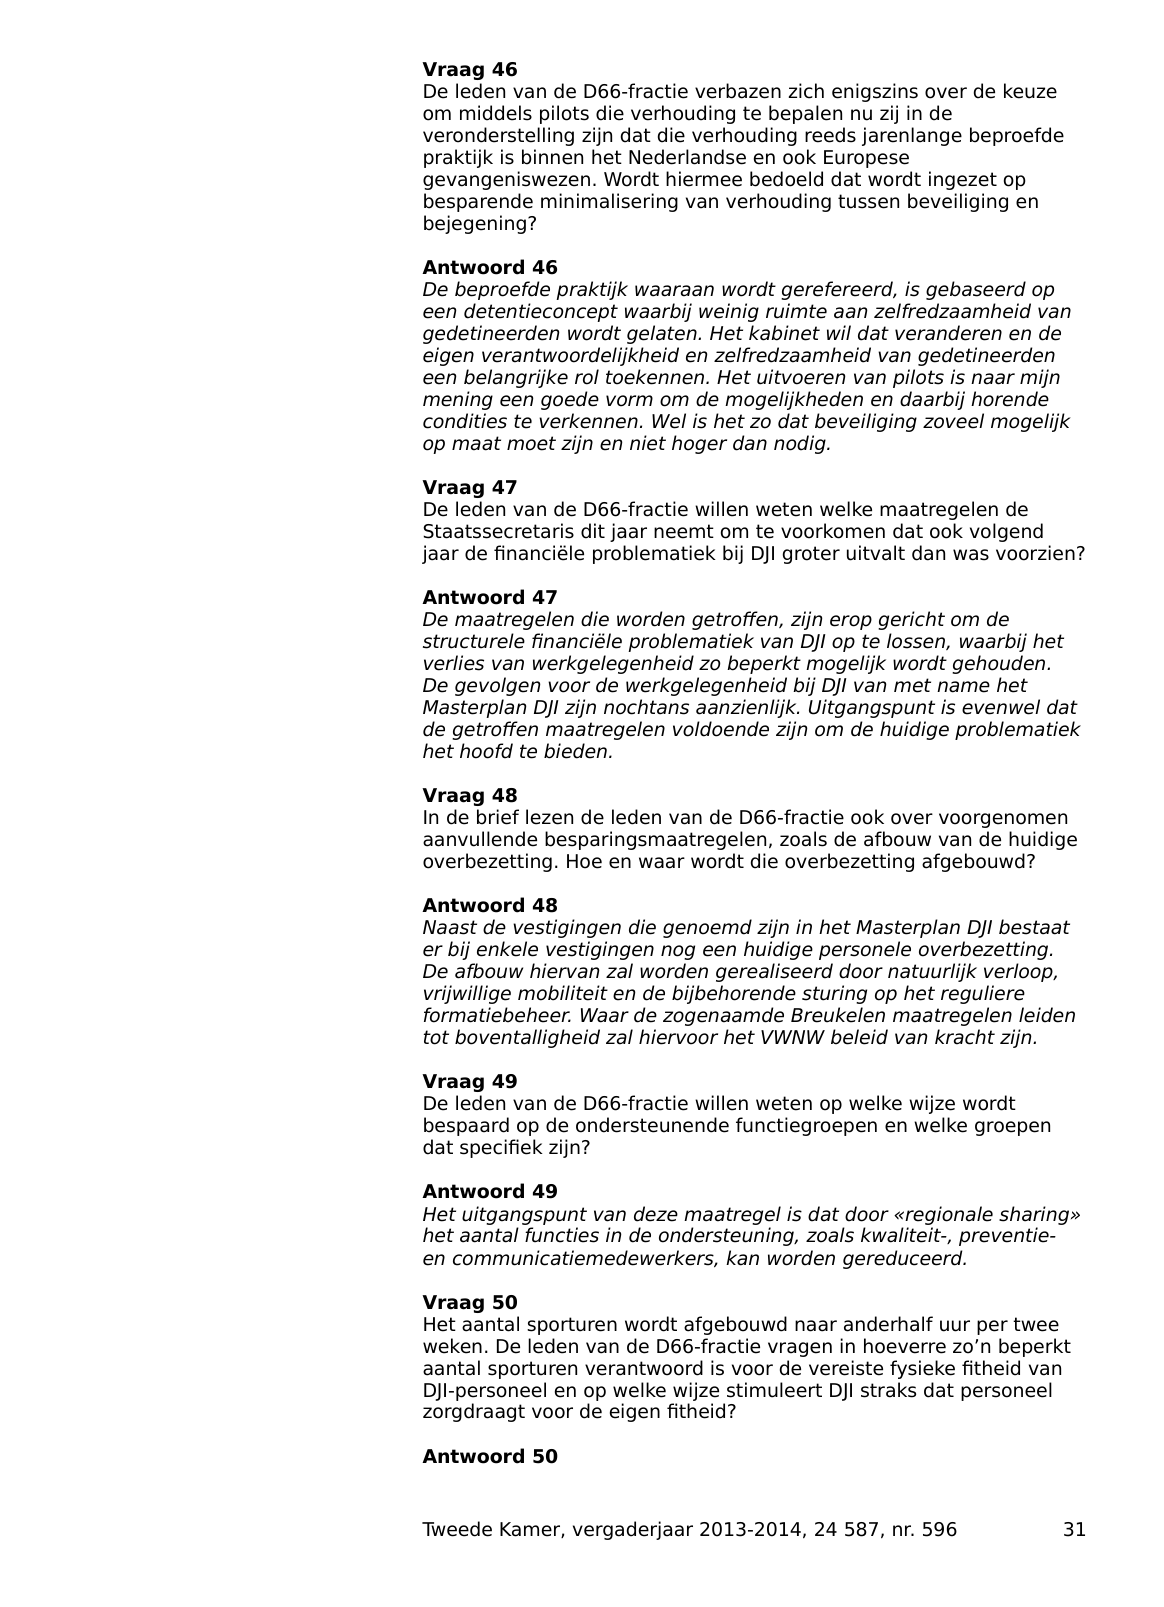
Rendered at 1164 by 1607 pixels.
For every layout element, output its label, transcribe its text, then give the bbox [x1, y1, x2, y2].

text Het uitgangspunt van deze maatregel is dat door «regionale sharing» het aantal functies in de ondersteuning, zoals kwaliteit-, preventie- en communicatiemedewerkers, kan worden gereduceerd. [422, 1203, 1087, 1269]
text Naast de vestigingen die genoemd zijn in het Masterplan DJI bestaat er bij enkele vestigingen nog een huidige personele overbezetting. De afbouw hiervan zal worden gerealiseerd door natuurlijk verloop, vrijwillige mobiliteit en de bijbehorende sturing op het reguliere formatiebeheer. Waar de zogenaamde Breukelen maatregelen leiden tot boventalligheid zal hiervoor het VWNW beleid van kracht zijn. [422, 917, 1087, 1049]
text Vraag 46 [422, 59, 1087, 81]
text Het aantal sporturen wordt afgebouwd naar anderhalf uur per twee weken. De leden van de D66-fractie vragen in hoeverre zo’n beperkt aantal sporturen verantwoord is voor de vereiste fysieke fitheid van DJI-personeel en op welke wijze stimuleert DJI straks dat personeel zorgdraagt voor de eigen fitheid? [422, 1313, 1087, 1423]
text Antwoord 50 [422, 1446, 1087, 1468]
text Antwoord 49 [422, 1181, 1087, 1203]
text De leden van de D66-fractie willen weten op welke wijze wordt bespaard op de ondersteunende functiegroepen en welke groepen dat specifiek zijn? [422, 1093, 1087, 1159]
text De leden van de D66-fractie willen weten welke maatregelen de Staatssecretaris dit jaar neemt om te voorkomen dat ook volgend jaar de financiële problematiek bij DJI groter uitvalt dan was voorzien? [422, 499, 1087, 565]
text Antwoord 48 [422, 895, 1087, 917]
text Vraag 48 [422, 785, 1087, 807]
text Antwoord 47 [422, 587, 1087, 609]
text De beproefde praktijk waaraan wordt gerefereerd, is gebaseerd op een detentieconcept waarbij weinig ruimte aan zelfredzaamheid van gedetineerden wordt gelaten. Het kabinet wil dat veranderen en de eigen verantwoordelijkheid en zelfredzaamheid van gedetineerden een belangrijke rol toekennen. Het uitvoeren van pilots is naar mijn mening een goede vorm om de mogelijkheden en daarbij horende condities te verkennen. Wel is het zo dat beveiliging zoveel mogelijk op maat moet zijn en niet hoger dan nodig. [422, 279, 1087, 455]
text Antwoord 46 [422, 257, 1087, 279]
text Vraag 47 [422, 477, 1087, 499]
text Vraag 50 [422, 1292, 1087, 1313]
text De leden van de D66-fractie verbazen zich enigszins over de keuze om middels pilots die verhouding te bepalen nu zij in de veronderstelling zijn dat die verhouding reeds jarenlange beproefde praktijk is binnen het Nederlandse en ook Europese gevangeniswezen. Wordt hiermee bedoeld dat wordt ingezet op besparende minimalisering van verhouding tussen beveiliging en bejegening? [422, 81, 1087, 235]
text De maatregelen die worden getroffen, zijn erop gericht om de structurele financiële problematiek van DJI op te lossen, waarbij het verlies van werkgelegenheid zo beperkt mogelijk wordt gehouden. De gevolgen voor de werkgelegenheid bij DJI van met name het Masterplan DJI zijn nochtans aanzienlijk. Uitgangspunt is evenwel dat de getroffen maatregelen voldoende zijn om de huidige problematiek het hoofd te bieden. [422, 609, 1087, 763]
text In de brief lezen de leden van de D66-fractie ook over voorgenomen aanvullende besparingsmaatregelen, zoals de afbouw van de huidige overbezetting. Hoe en waar wordt die overbezetting afgebouwd? [422, 807, 1087, 873]
text Vraag 49 [422, 1071, 1087, 1093]
